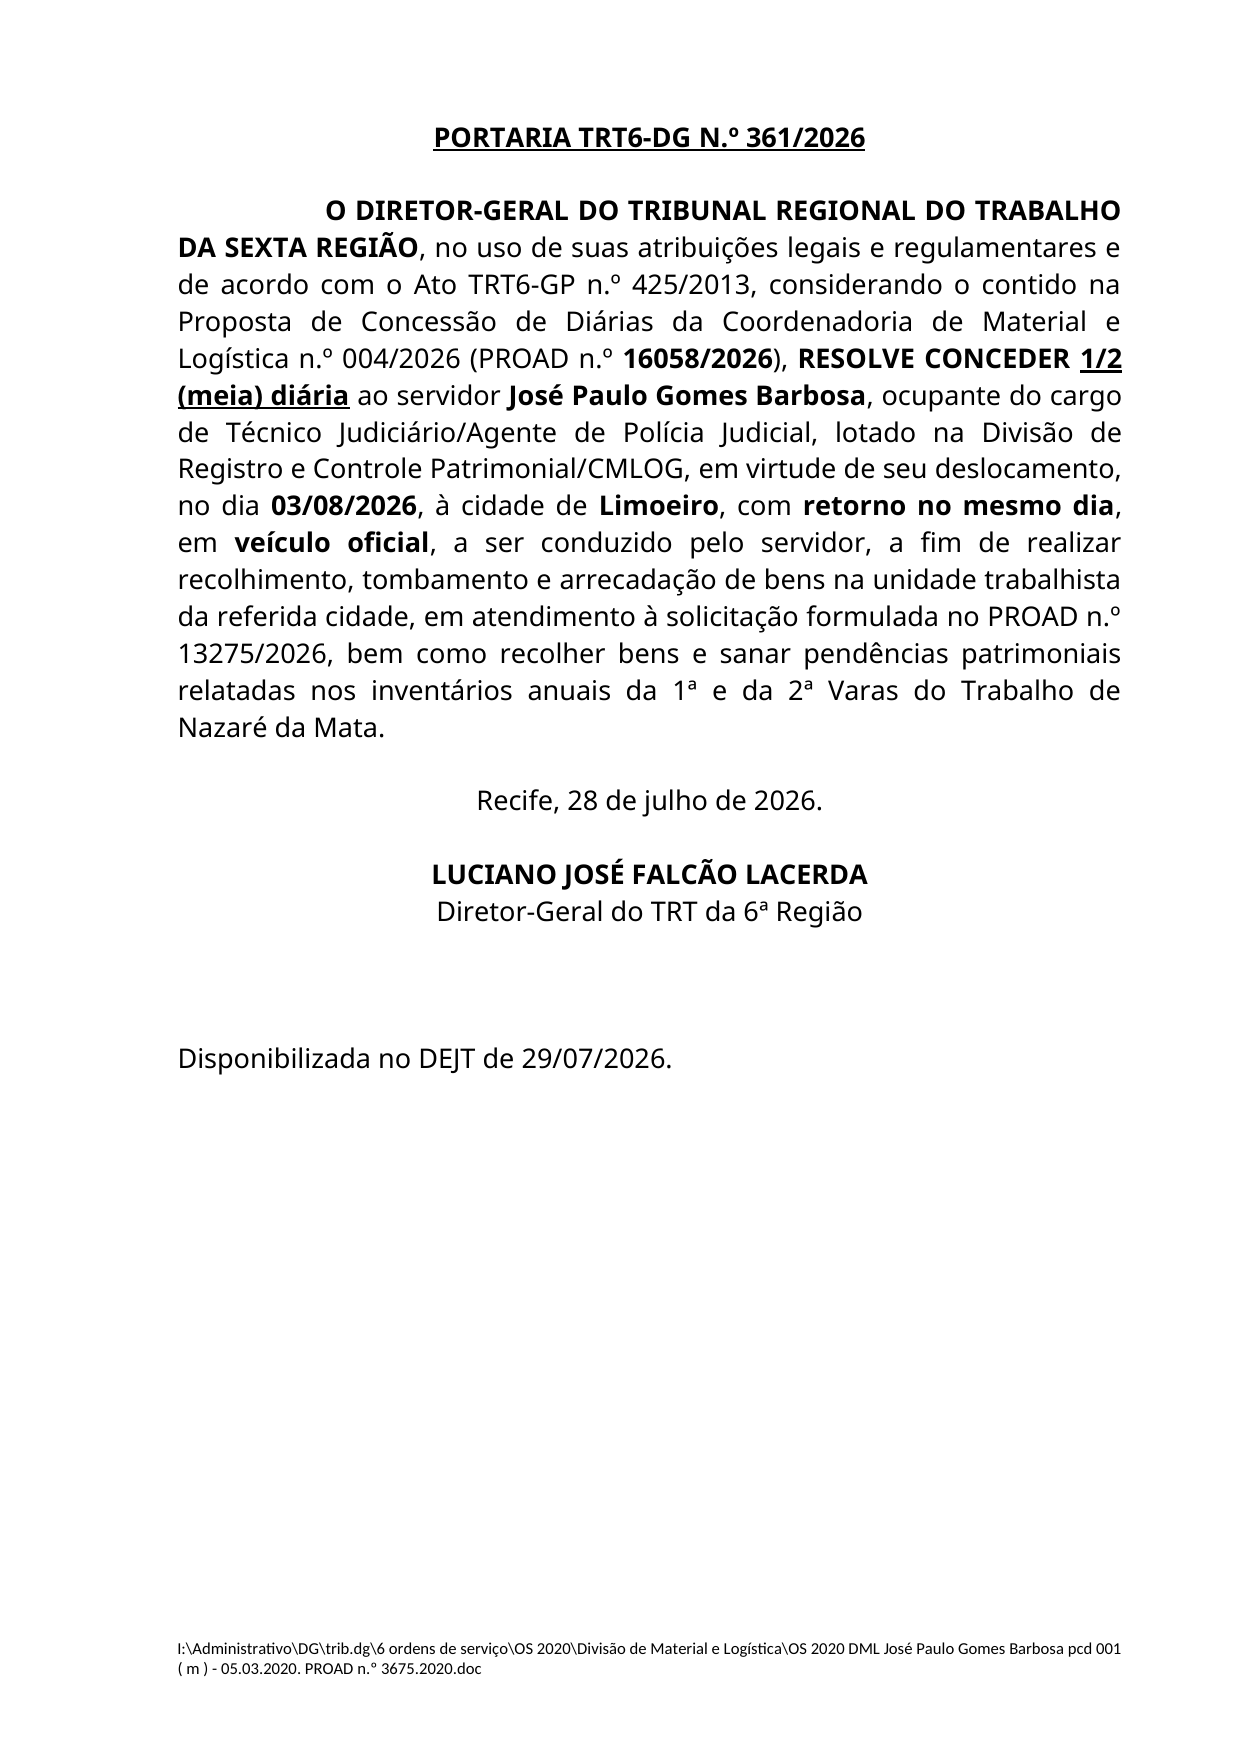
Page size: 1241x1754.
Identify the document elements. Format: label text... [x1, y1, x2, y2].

text O DIRETOR-GERAL DO TRIBUNAL REGIONAL DO TRABALHO DA SEXTA REGIÃO, no uso de suas atribuições legais e regulamentares e de acordo com o Ato TRT6-GP n.º 425/2013, considerando o contido na Proposta de Concessão de Diárias da Coordenadoria de Material e Logística n.º 004/2026 (PROAD n.º 16058/2026), RESOLVE CONCEDER 1/2 (meia) diária ao servidor José Paulo Gomes Barbosa, ocupante do cargo de Técnico Judiciário/Agente de Polícia Judicial, lotado na Divisão de Registro e Controle Patrimonial/CMLOG, em virtude de seu deslocamento, no dia 03/08/2026, à cidade de Limoeiro, com retorno no mesmo dia, em veículo oficial, a ser conduzido pelo servidor, a fim de realizar recolhimento, tombamento e arrecadação de bens na unidade trabalhista da referida cidade, em atendimento à solicitação formulada no PROAD n.º 13275/2026, bem como recolher bens e sanar pendências patrimoniais relatadas nos inventários anuais da 1ª e da 2ª Varas do Trabalho de Nazaré da Mata. [177, 192, 1122, 745]
text Disponibilizada no DEJT de 29/07/2026. [177, 1040, 1122, 1077]
text Recife, 28 de julho de 2026. [177, 782, 1122, 819]
text LUCIANO JOSÉ FALCÃO LACERDA [177, 856, 1122, 892]
text Diretor-Geral do TRT da 6ª Região [177, 892, 1122, 929]
text PORTARIA TRT6-DG N.º 361/2026 [177, 118, 1122, 155]
